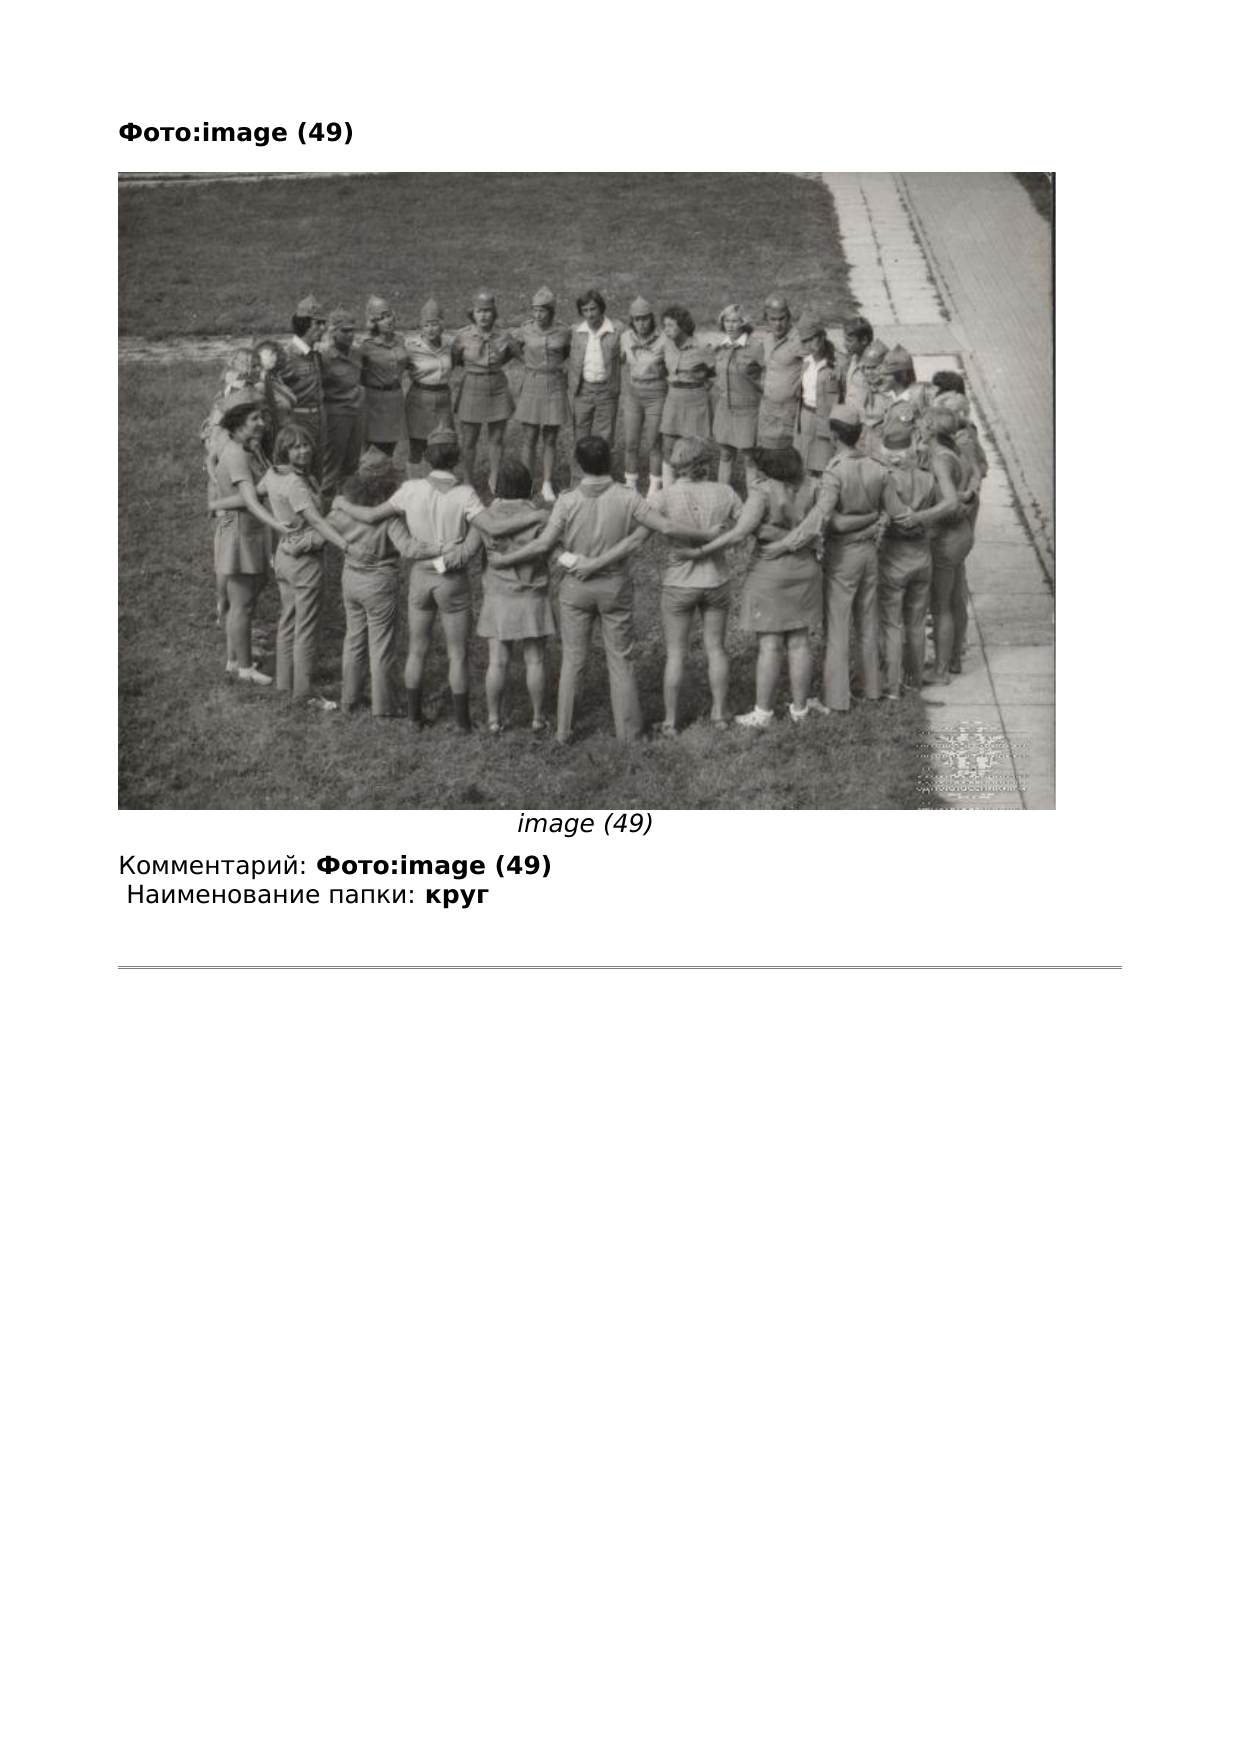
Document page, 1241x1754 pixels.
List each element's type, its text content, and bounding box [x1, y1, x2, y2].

text image (49) [118, 810, 1056, 839]
picture [118, 172, 1056, 810]
text Комментарий: Фото:image (49) Наименование папки: круг [118, 851, 1122, 939]
subtitle Фото:image (49) [118, 118, 1122, 147]
